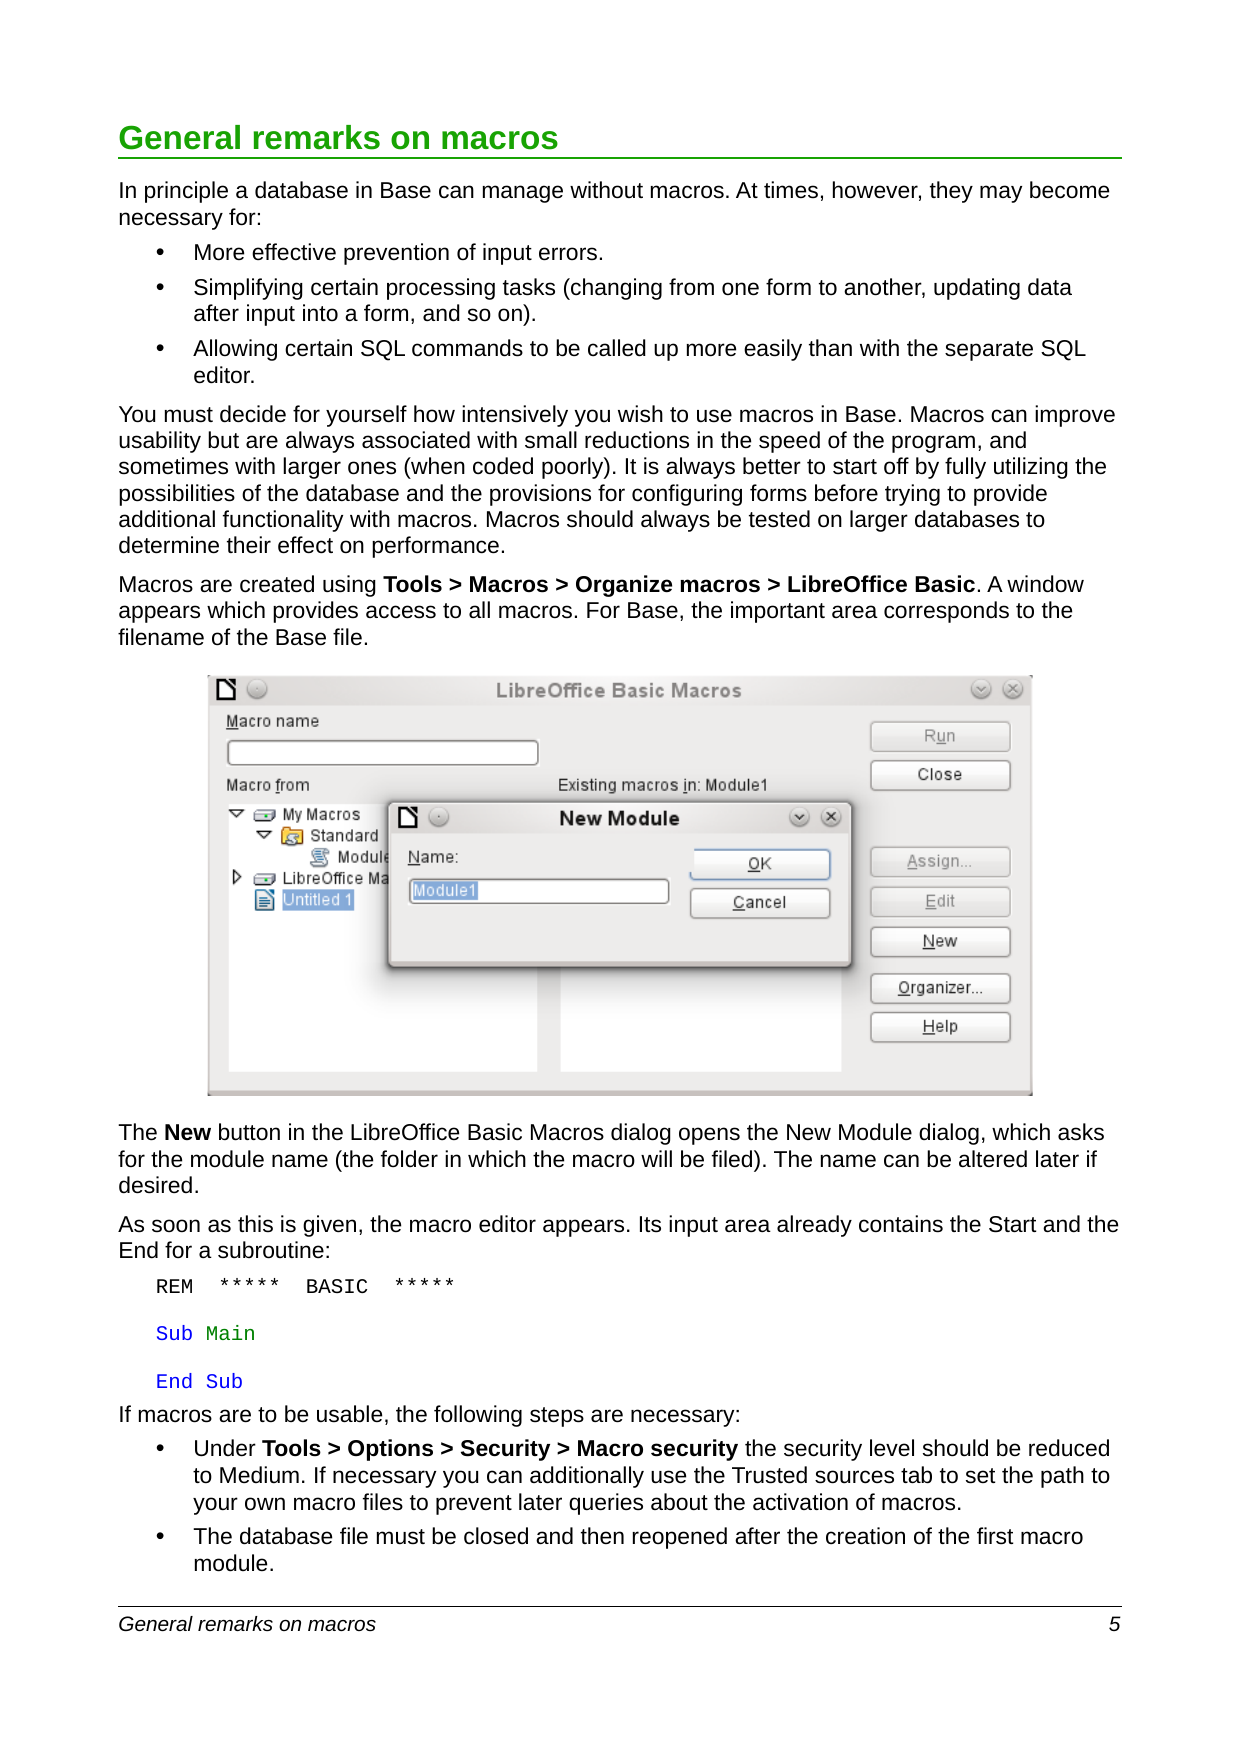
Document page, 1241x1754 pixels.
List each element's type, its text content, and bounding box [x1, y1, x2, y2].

list Under Tools > Options > Security > Macro security the security level should be reduced to Medium. If necessary you can additionally use the Trusted sources tab to set the path to your own macro files to prevent later queries about the activation of macros. [156, 1433, 1122, 1515]
text End Sub [156, 1371, 1122, 1394]
picture [207, 675, 1033, 1096]
list More effective prevention of input errors. [156, 237, 1122, 265]
list Simplifying certain processing tasks (changing from one form to another, updating data after input into a form, and so on). [156, 272, 1122, 327]
subtitle General remarks on macros [118, 118, 1122, 157]
text Sub Main [156, 1323, 1122, 1347]
list In principle a database in Base can manage without macros. At times, however, they may become necessary for: [118, 177, 1122, 230]
text Macros are created using Tools > Macros > Organize macros > LibreOffice Basic. A window appears which provides access to all macros. For Base, the important area corresponds to the filename of the Base file. [118, 571, 1122, 650]
text You must decide for yourself how intensively you wish to use macros in Base. Macros can improve usability but are always associated with small reductions in the speed of the program, and sometimes with larger ones (when coded poorly). It is always better to start off by fully utilizing the possibilities of the database and the provisions for configuring forms before trying to provide additional functionality with macros. Macros should always be tested on larger databases to determine their effect on performance. [118, 401, 1122, 559]
text As soon as this is given, the macro editor appears. Its input area already contains the Start and the End for a subroutine: [118, 1211, 1122, 1263]
text The New button in the LibreOffice Basic Macros dialog opens the New Module dialog, which asks for the module name (the folder in which the macro will be filed). The name can be altered later if desired. [118, 1119, 1122, 1198]
text REM ***** BASIC ***** [156, 1276, 1122, 1300]
list If macros are to be usable, the following steps are necessary: [118, 1401, 1122, 1427]
list Allowing certain SQL commands to be called up more easily than with the separate SQL editor. [156, 333, 1122, 388]
list The database file must be closed and then reopened after the creation of the first macro module. [156, 1521, 1122, 1576]
